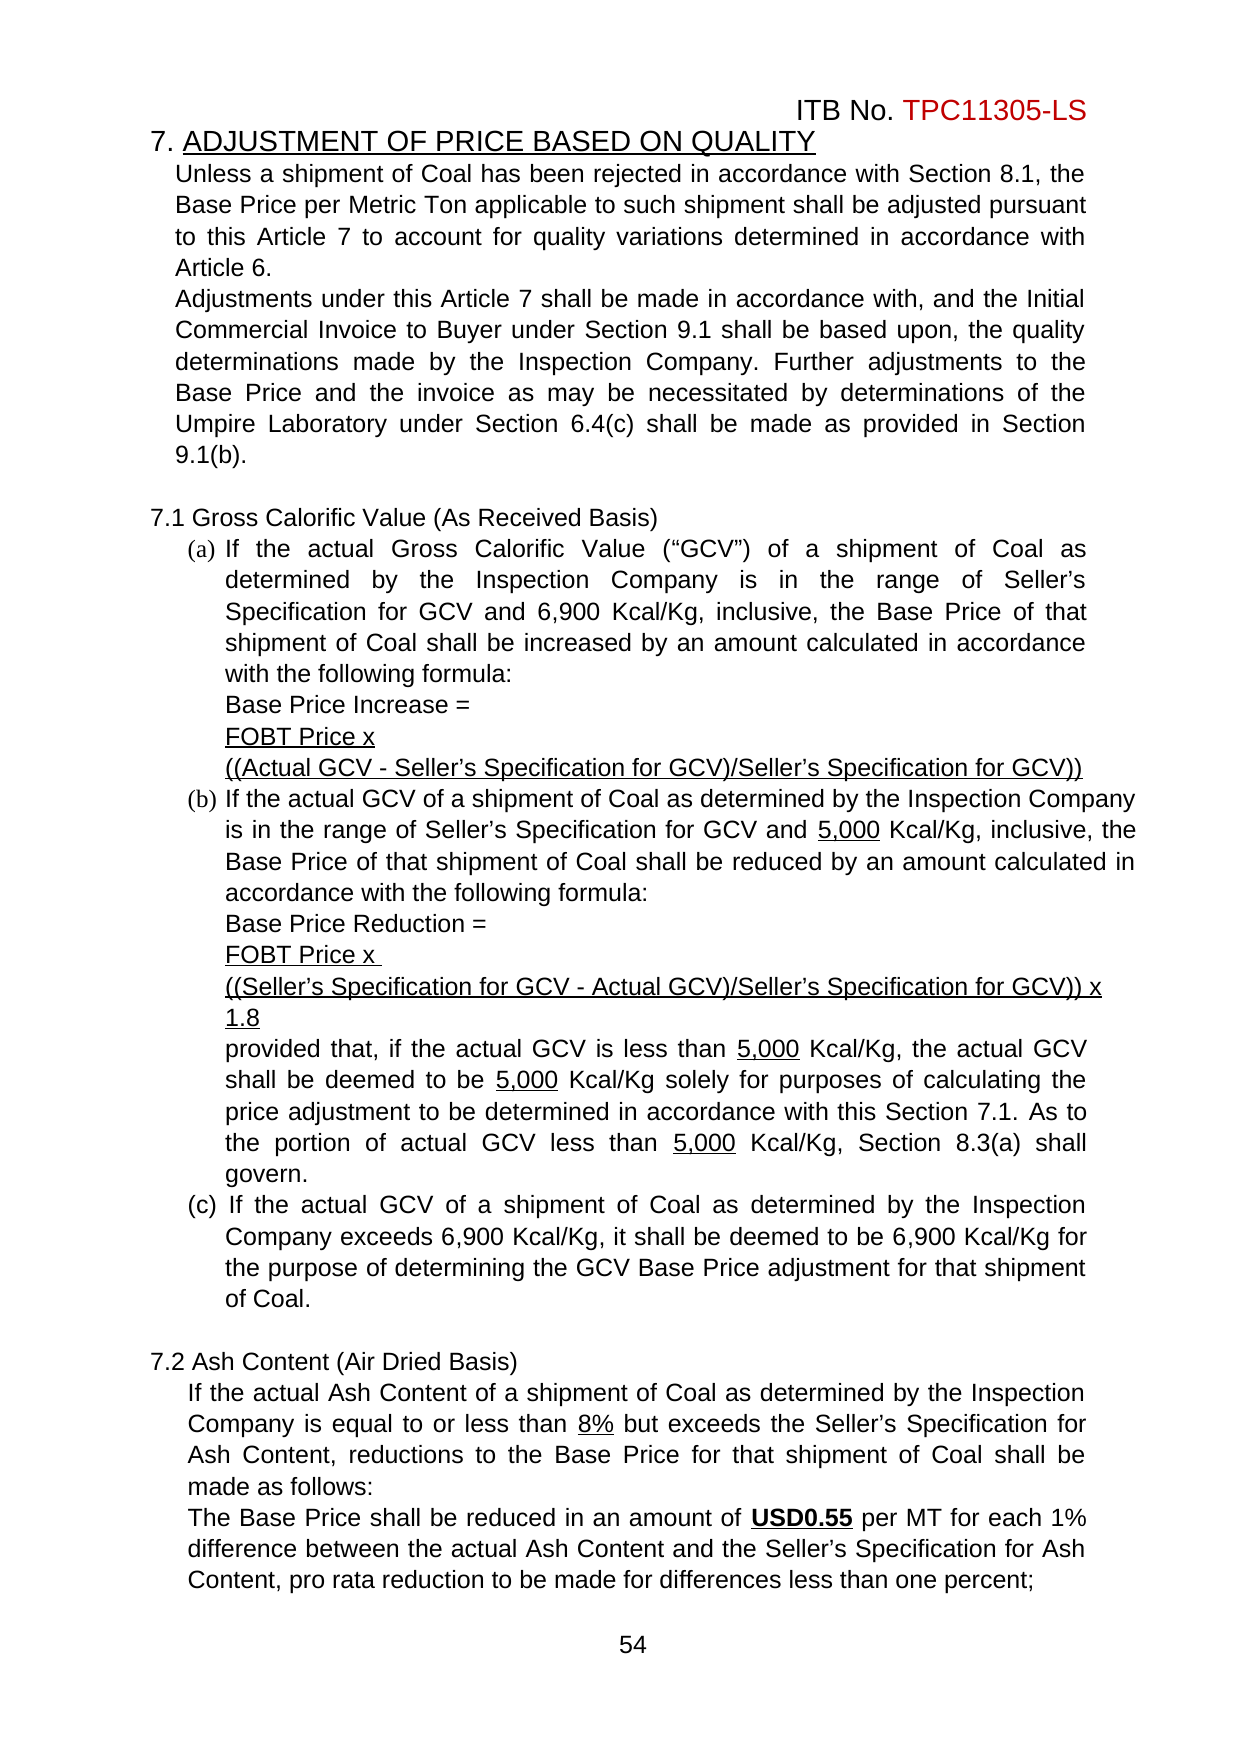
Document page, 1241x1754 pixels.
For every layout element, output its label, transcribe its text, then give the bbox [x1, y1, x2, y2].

text 1.8 [225, 1001, 1174, 1032]
list If the actual Gross Calorific Value (“GCV”) of a shipment of Coal as determined by the Inspection Company is in the range of Seller’s Specification for GCV and 6,900 Kcal/Kg, inclusive, the Base Price of that shipment of Coal shall be increased by an amount calculated in accordance with the following formula: [187, 532, 1087, 689]
text (c) If the actual GCV of a shipment of Coal as determined by the Inspection Company exceeds 6,900 Kcal/Kg, it shall be deemed to be 6,900 Kcal/Kg for the purpose of determining the GCV Base Price adjustment for that shipment of Coal. [187, 1189, 1087, 1314]
text FOBT Price x [150, 720, 1087, 751]
text Adjustments under this Article 7 shall be made in accordance with, and the Initial Commercial Invoice to Buyer under Section 9.1 shall be based upon, the quality determinations made by the Inspection Company. Further adjustments to the Base Price and the invoice as may be necessitated by determinations of the Umpire Laboratory under Section 6.4(c) shall be made as provided in Section 9.1(b). [175, 282, 1087, 470]
text If the actual Ash Content of a shipment of Coal as determined by the Inspection Company is equal to or less than 8% but exceeds the Seller’s Specification for Ash Content, reductions to the Base Price for that shipment of Coal shall be made as follows: [187, 1376, 1087, 1501]
text ((Seller’s Specification for GCV - Actual GCV)/Seller’s Specification for GCV)) x [225, 970, 1174, 1001]
text 7.2 Ash Content (Air Dried Basis) [150, 1345, 1192, 1376]
list If the actual GCV of a shipment of Coal as determined by the Inspection Company is in the range of Seller’s Specification for GCV and 5,000 Kcal/Kg, inclusive, the Base Price of that shipment of Coal shall be reduced by an amount calculated in accordance with the following formula: [187, 782, 1137, 907]
text FOBT Price x [150, 939, 1174, 970]
text Base Price Increase = [150, 689, 1087, 720]
text Unless a shipment of Coal has been rejected in accordance with Section 8.1, the Base Price per Metric Ton applicable to such shipment shall be adjusted pursuant to this Article 7 to account for quality variations determined in accordance with Article 6. [175, 157, 1087, 282]
text 7. ADJUSTMENT OF PRICE BASED ON QUALITY [150, 126, 1087, 157]
text Base Price Reduction = [150, 907, 1174, 939]
text provided that, if the actual GCV is less than 5,000 Kcal/Kg, the actual GCV shall be deemed to be 5,000 Kcal/Kg solely for purposes of calculating the price adjustment to be determined in accordance with this Section 7.1. As to the portion of actual GCV less than 5,000 Kcal/Kg, Section 8.3(a) shall govern. [225, 1032, 1087, 1189]
text 7.1 Gross Calorific Value (As Received Basis) [150, 501, 1192, 532]
text The Base Price shall be reduced in an amount of USD0.55 per MT for each 1% difference between the actual Ash Content and the Seller’s Specification for Ash Content, pro rata reduction to be made for differences less than one percent; [187, 1501, 1087, 1595]
text ((Actual GCV - Seller’s Specification for GCV)/Seller’s Specification for GCV)) [225, 751, 1137, 782]
